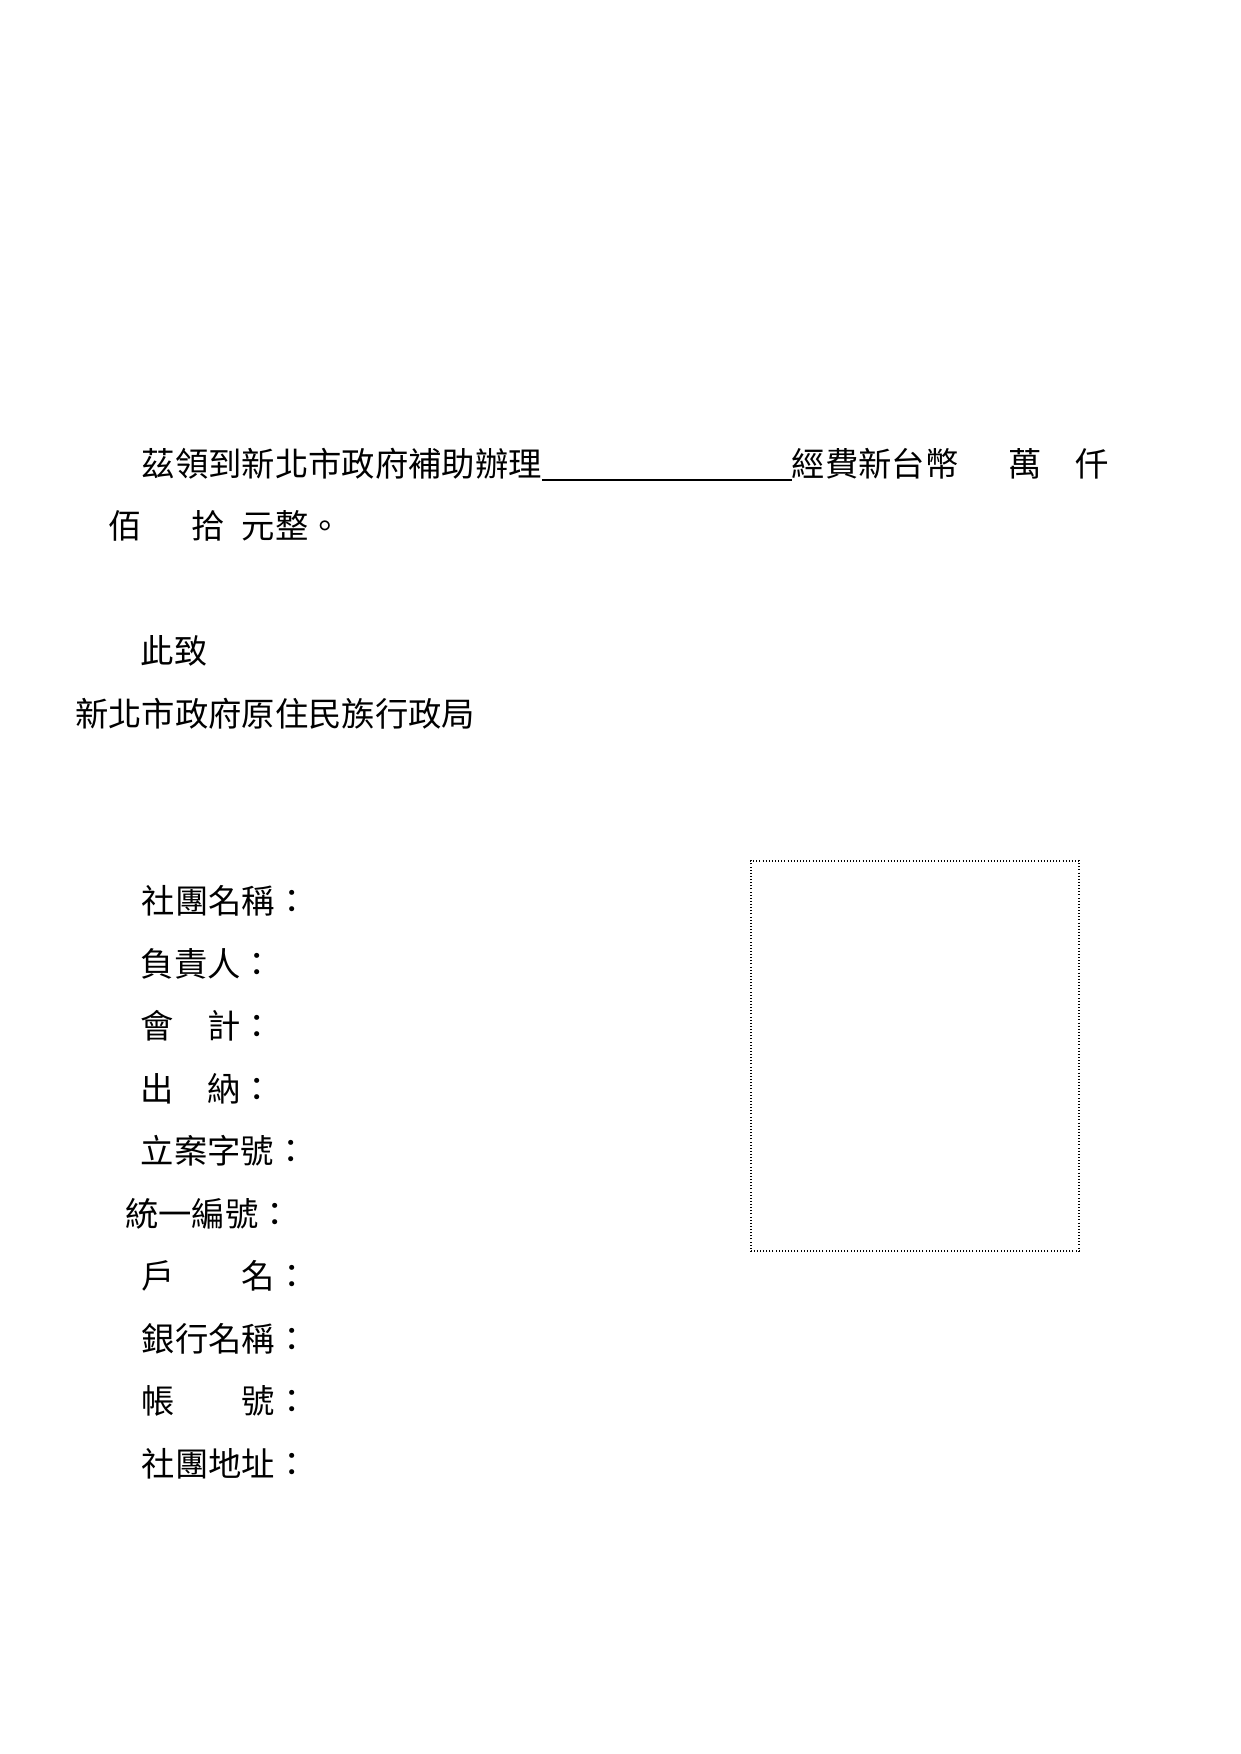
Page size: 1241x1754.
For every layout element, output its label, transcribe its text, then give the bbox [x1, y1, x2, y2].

text 統一編號： [75, 1170, 750, 1233]
text 佰 拾 元整。 [75, 483, 1165, 545]
text 銀行名稱： [75, 1295, 1165, 1358]
text 此致 [75, 608, 1165, 670]
text 茲領到新北市政府補助辦理 經費新台幣 萬 仟 [75, 420, 1165, 483]
text 戶 名： [75, 1233, 1165, 1295]
text 負責人： [75, 920, 750, 983]
text 帳 號： [75, 1358, 1165, 1420]
text [1080, 1045, 1165, 1108]
text 社團地址： [75, 1420, 1165, 1483]
text 社團名稱： [75, 858, 1165, 1252]
text 出 納： [75, 1045, 750, 1108]
text 立案字號： [75, 1108, 750, 1170]
text [1080, 983, 1165, 1045]
text [1080, 1108, 1165, 1170]
text 會 計： [75, 983, 750, 1045]
text [1080, 920, 1165, 983]
text 新北市政府原住民族行政局 [75, 670, 1165, 733]
text [1080, 1170, 1165, 1233]
